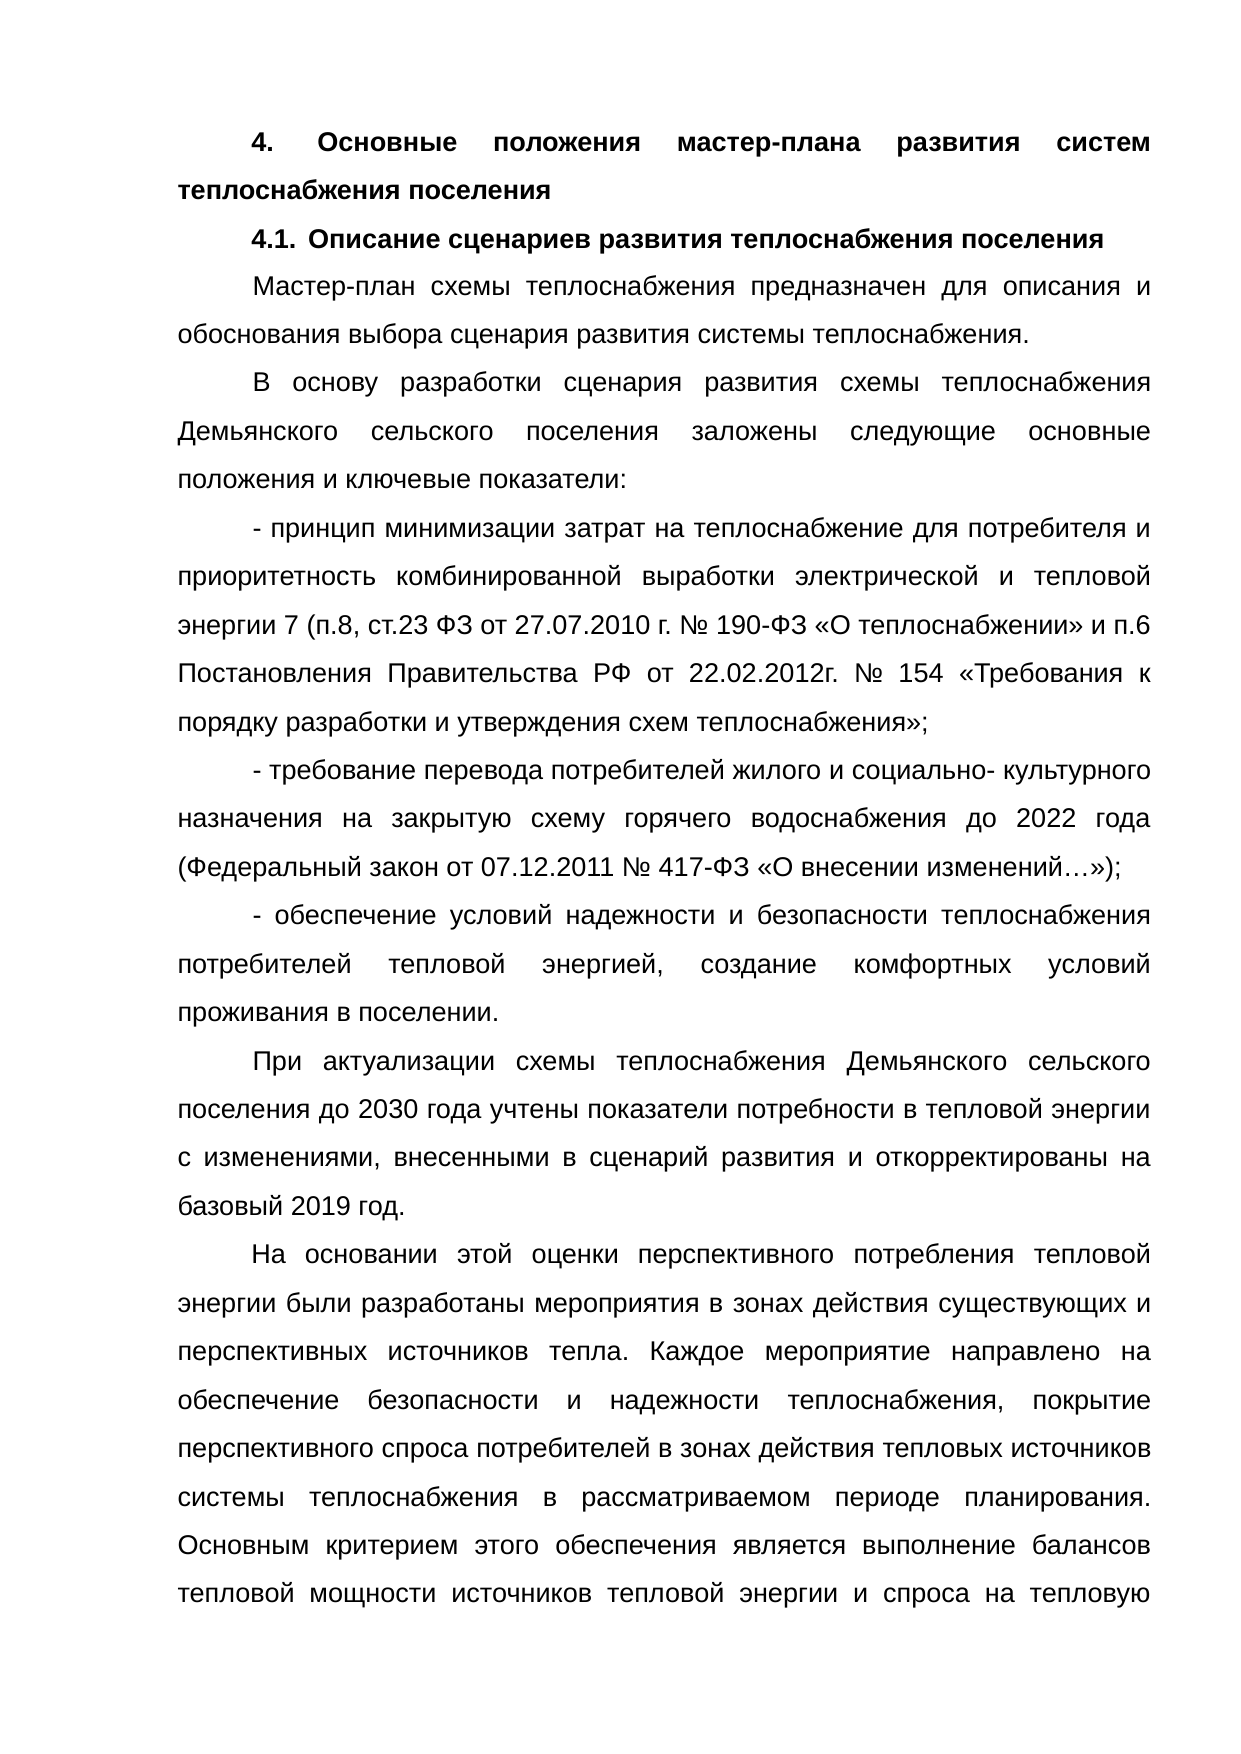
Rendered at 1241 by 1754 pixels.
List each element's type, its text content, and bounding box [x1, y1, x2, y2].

text - обеспечение условий надежности и безопасности теплоснабжения потребителей тепловой энергией, создание комфортных условий проживания в поселении. [177, 899, 1152, 1027]
text В основу разработки сценария развития схемы теплоснабжения Демьянского сельского поселения заложены следующие основные положения и ключевые показатели: [177, 366, 1152, 494]
text На основании этой оценки перспективного потребления тепловой энергии были разработаны мероприятия в зонах действия существующих и перспективных источников тепла. Каждое мероприятие направлено на обеспечение безопасности и надежности теплоснабжения, покрытие перспективного спроса потребителей в зонах действия тепловых источников системы теплоснабжения в рассматриваемом периоде планирования. Основным критерием этого обеспечения является выполнение балансов тепловой мощности источников тепловой энергии и спроса на тепловую [177, 1238, 1152, 1609]
text При актуализации схемы теплоснабжения Демьянского сельского поселения до 2030 года учтены показатели потребности в тепловой энергии с изменениями, внесенными в сценарий развития и откорректированы на базовый 2019 год. [177, 1044, 1152, 1221]
text - принцип минимизации затрат на теплоснабжение для потребителя и приоритетность комбинированной выработки электрической и тепловой энергии 7 (п.8, ст.23 ФЗ от 27.07.2010 г. № 190-ФЗ «О теплоснабжении» и п.6 Постановления Правительства РФ от 22.02.2012г. № 154 «Требования к порядку разработки и утверждения схем теплоснабжения»; [177, 512, 1152, 737]
list Описание сценариев развития теплоснабжения поселения [177, 223, 1152, 254]
text - требование перевода потребителей жилого и социально- культурного назначения на закрытую схему горячего водоснабжения до 2022 года (Федеральный закон от 07.12.2011 № 417-ФЗ «О внесении изменений…»); [177, 754, 1152, 882]
text Мастер-план схемы теплоснабжения предназначен для описания и обоснования выбора сценария развития системы теплоснабжения. [177, 269, 1152, 349]
list Основные положения мастер-плана развития систем теплоснабжения поселения [177, 126, 1152, 206]
